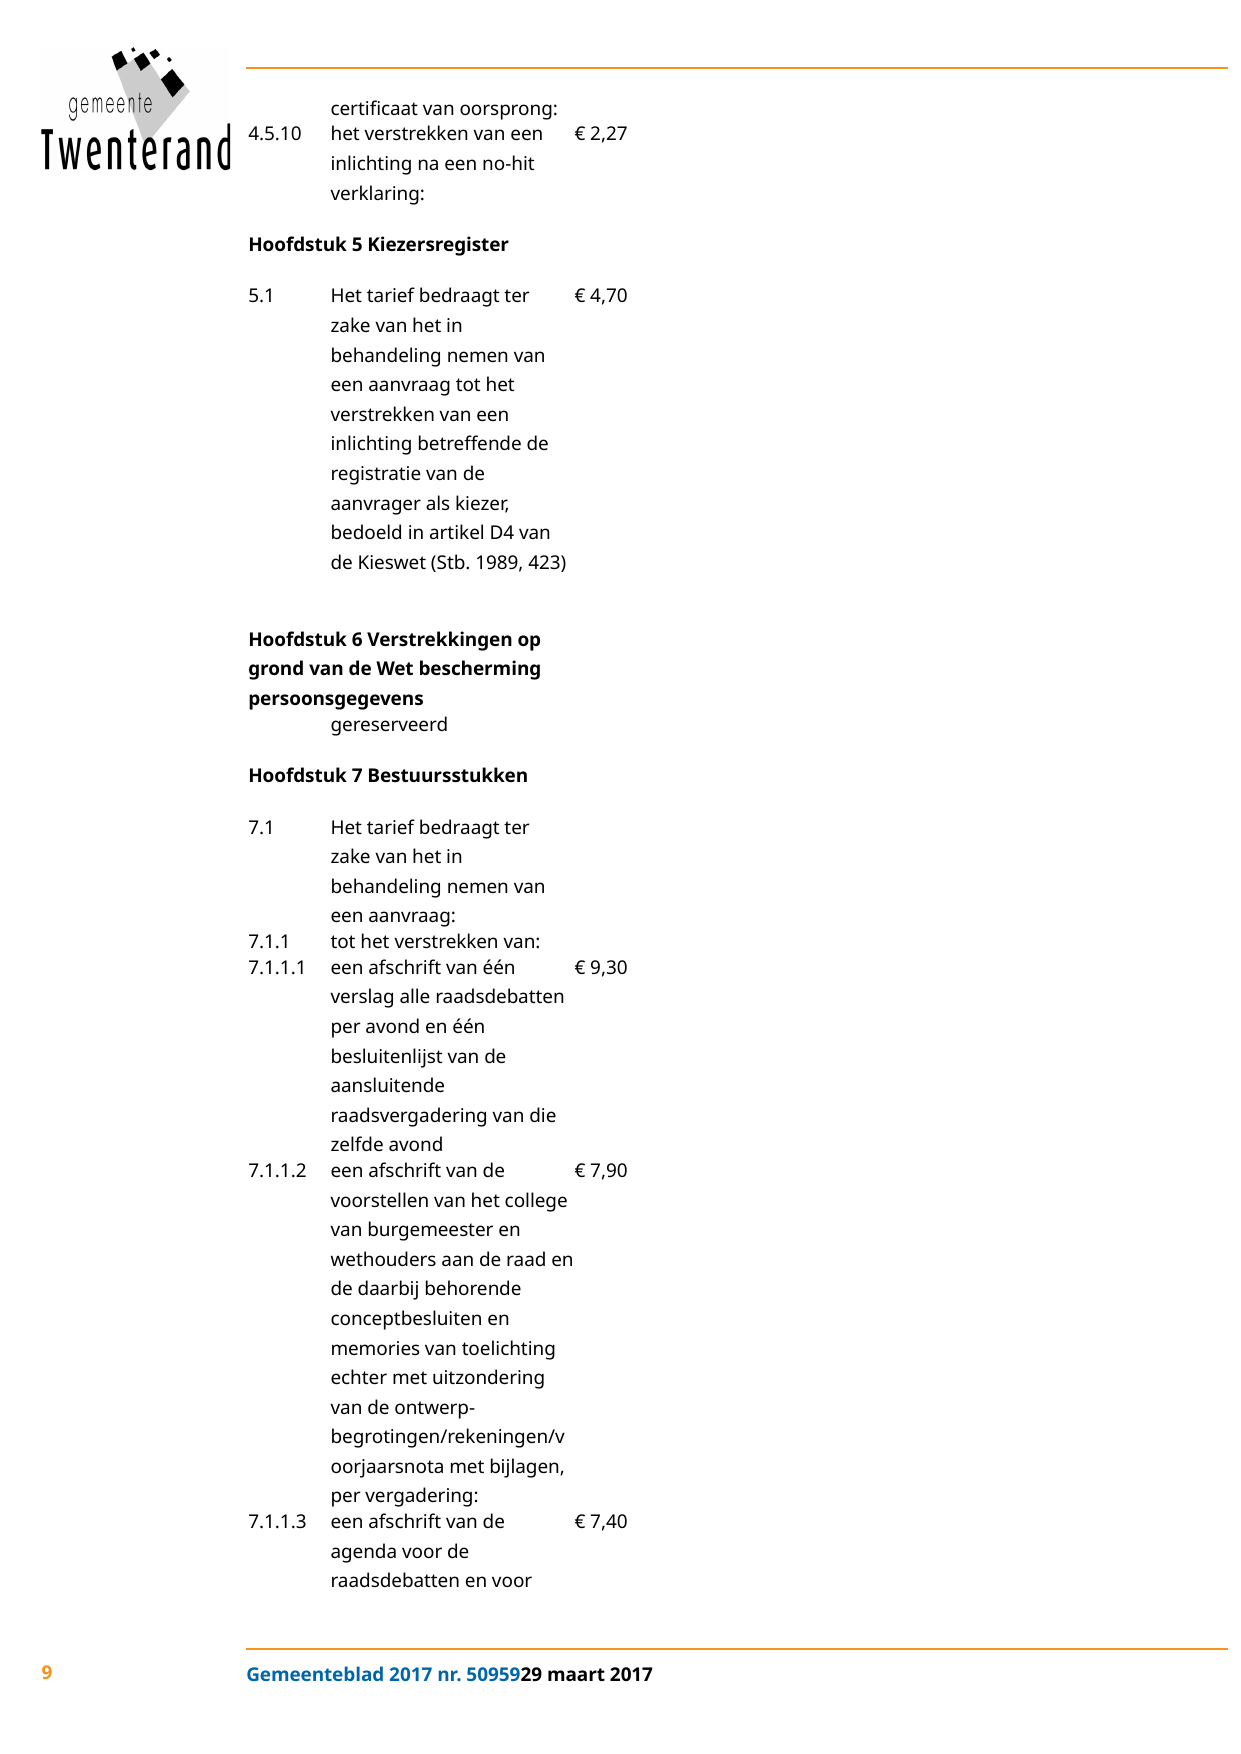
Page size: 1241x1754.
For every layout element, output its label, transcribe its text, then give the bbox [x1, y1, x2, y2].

table_cell [1069, 600, 1152, 626]
table_cell [1069, 231, 1152, 257]
table_cell [904, 763, 987, 788]
table_cell [904, 600, 987, 626]
table_cell [248, 95, 330, 121]
table_cell [574, 788, 657, 814]
table_cell [330, 205, 574, 231]
table_cell [330, 788, 574, 814]
table_cell [657, 95, 739, 121]
table_cell [822, 626, 904, 711]
table_cell 5.1 [248, 283, 330, 574]
table_cell [822, 763, 904, 788]
table_cell [822, 95, 904, 121]
table_cell tot het verstrekken van: [330, 928, 574, 954]
table_cell [987, 737, 1069, 762]
table_cell [822, 231, 904, 257]
table_cell [904, 95, 987, 121]
table_cell [1069, 626, 1152, 711]
table_cell een afschrift van de agenda voor de raadsdebatten en voor [330, 1509, 574, 1593]
table_cell [330, 575, 574, 600]
table_cell [657, 788, 739, 814]
table_cell [739, 600, 822, 626]
table_cell [822, 283, 904, 574]
table_cell [330, 600, 574, 626]
table_cell [657, 231, 739, 257]
table_cell [904, 626, 987, 711]
table_cell [739, 121, 822, 205]
table_cell [657, 814, 739, 928]
table_cell [657, 626, 739, 711]
table_cell [657, 600, 739, 626]
table_cell [657, 954, 739, 1157]
table_cell [574, 600, 657, 626]
table_cell [248, 257, 330, 283]
table_cell [904, 928, 987, 954]
table_cell [987, 231, 1069, 257]
table_cell [822, 1509, 904, 1593]
table_cell Het tarief bedraagt ter zake van het in behandeling nemen van een aanvraag tot het verstrekken van een inlichting betreffende de registratie van de aanvrager als kiezer, bedoeld in artikel D4 van de Kieswet (Stb. 1989, 423) [330, 283, 574, 574]
table_cell [904, 788, 987, 814]
table_cell [1069, 928, 1152, 954]
table_cell [987, 283, 1069, 574]
table_cell [904, 121, 987, 205]
table_cell [1069, 95, 1152, 121]
table_cell gereserveerd [330, 711, 574, 737]
table_cell 4.5.10 [248, 121, 330, 205]
table_cell [904, 711, 987, 737]
table_cell [822, 1157, 904, 1508]
table_cell [739, 575, 822, 600]
table_cell [657, 711, 739, 737]
table_cell [248, 737, 330, 762]
table_cell [657, 737, 739, 762]
table_cell [822, 737, 904, 762]
table_cell [330, 257, 574, 283]
table_cell [1069, 814, 1152, 928]
table_cell [904, 231, 987, 257]
table_cell [1069, 205, 1152, 231]
table_cell 7.1.1.3 [248, 1509, 330, 1593]
table_cell [987, 763, 1069, 788]
table_cell [822, 814, 904, 928]
table_cell [987, 814, 1069, 928]
table_cell [987, 257, 1069, 283]
table_cell [330, 737, 574, 762]
table_cell [904, 205, 987, 231]
table_cell een afschrift van één verslag alle raadsdebatten per avond en één besluitenlijst van de aansluitende raadsvergadering van die zelfde avond [330, 954, 574, 1157]
table_cell [574, 928, 657, 954]
table_cell [574, 231, 657, 257]
table_cell [248, 711, 330, 737]
table_cell een afschrift van de voorstellen van het college van burgemeester en wethouders aan de raad en de daarbij behorende conceptbesluiten en memories van toelichting echter met uitzondering van de ontwerp-begrotingen/rekeningen/voorjaarsnota met bijlagen, per vergadering: [330, 1157, 574, 1508]
table_cell [1069, 788, 1152, 814]
table_cell [739, 954, 822, 1157]
table_cell [248, 788, 330, 814]
table_cell € 2,27 [574, 121, 657, 205]
table_cell [1069, 1509, 1152, 1593]
table_cell [739, 1509, 822, 1593]
table_cell [904, 575, 987, 600]
table_cell [657, 1157, 739, 1508]
table_cell [739, 231, 822, 257]
table_cell [822, 928, 904, 954]
table_cell [739, 737, 822, 762]
table_cell € 7,40 [574, 1509, 657, 1593]
table_cell 7.1.1.2 [248, 1157, 330, 1508]
table_cell [904, 814, 987, 928]
table_cell € 7,90 [574, 1157, 657, 1508]
table_cell [574, 626, 657, 711]
table_cell [739, 1157, 822, 1508]
table_cell [904, 737, 987, 762]
table_cell het verstrekken van een inlichting na een no-hit verklaring: [330, 121, 574, 205]
table_cell 7.1.1 [248, 928, 330, 954]
table_cell [987, 1157, 1069, 1508]
table_cell [657, 575, 739, 600]
table_cell [987, 788, 1069, 814]
table_cell [657, 257, 739, 283]
table_cell [1069, 711, 1152, 737]
table_cell [1069, 257, 1152, 283]
table_cell [574, 205, 657, 231]
table_cell [987, 626, 1069, 711]
table_cell [822, 954, 904, 1157]
table_cell [657, 283, 739, 574]
table_cell [987, 205, 1069, 231]
table_cell € 4,70 [574, 283, 657, 574]
table_cell [574, 814, 657, 928]
table_cell [739, 257, 822, 283]
table_cell [739, 788, 822, 814]
table_cell [822, 600, 904, 626]
table_cell [1069, 283, 1152, 574]
table_cell [1069, 954, 1152, 1157]
table_cell [904, 954, 987, 1157]
table_cell Het tarief bedraagt ter zake van het in behandeling nemen van een aanvraag: [330, 814, 574, 928]
table_cell € 9,30 [574, 954, 657, 1157]
table_cell [574, 763, 657, 788]
table_cell [739, 95, 822, 121]
table_cell [1069, 575, 1152, 600]
table_cell [1069, 1157, 1152, 1508]
table_cell [987, 1509, 1069, 1593]
table_cell [904, 257, 987, 283]
table_cell [987, 954, 1069, 1157]
table_cell 7.1.1.1 [248, 954, 330, 1157]
table_cell [574, 575, 657, 600]
table_cell [739, 814, 822, 928]
table_cell [822, 257, 904, 283]
table_cell [987, 928, 1069, 954]
table_cell [248, 205, 330, 231]
table_cell Hoofdstuk 6 Verstrekkingen op grond van de Wet bescherming persoonsgegevens [248, 626, 574, 711]
table_cell [739, 626, 822, 711]
table_cell [1069, 763, 1152, 788]
table_cell [657, 121, 739, 205]
table_cell [657, 1509, 739, 1593]
table_cell [822, 711, 904, 737]
table_cell [574, 95, 657, 121]
table_cell [822, 205, 904, 231]
table_cell [739, 205, 822, 231]
table_cell [739, 711, 822, 737]
table_cell [987, 600, 1069, 626]
table_cell [657, 763, 739, 788]
table_cell Hoofdstuk 7 Bestuursstukken [248, 763, 574, 788]
table_cell [987, 575, 1069, 600]
table_cell [574, 257, 657, 283]
table_cell Hoofdstuk 5 Kiezersregister [248, 231, 574, 257]
table_cell [904, 283, 987, 574]
table_cell [904, 1509, 987, 1593]
table_cell [822, 121, 904, 205]
table_cell [739, 928, 822, 954]
table_cell [822, 788, 904, 814]
table_cell [1069, 737, 1152, 762]
table_cell [987, 121, 1069, 205]
table_cell [248, 600, 330, 626]
table_cell 7.1 [248, 814, 330, 928]
table_cell certificaat van oorsprong: [330, 95, 574, 121]
table_cell [248, 575, 330, 600]
table_cell [739, 283, 822, 574]
table_cell [1069, 121, 1152, 205]
table_cell [822, 575, 904, 600]
table_cell [657, 205, 739, 231]
picture [41, 47, 231, 172]
table_cell [904, 1157, 987, 1508]
table_cell [657, 928, 739, 954]
table_cell [987, 95, 1069, 121]
table_cell [987, 711, 1069, 737]
table_cell [574, 711, 657, 737]
table_cell [739, 763, 822, 788]
table_cell [574, 737, 657, 762]
